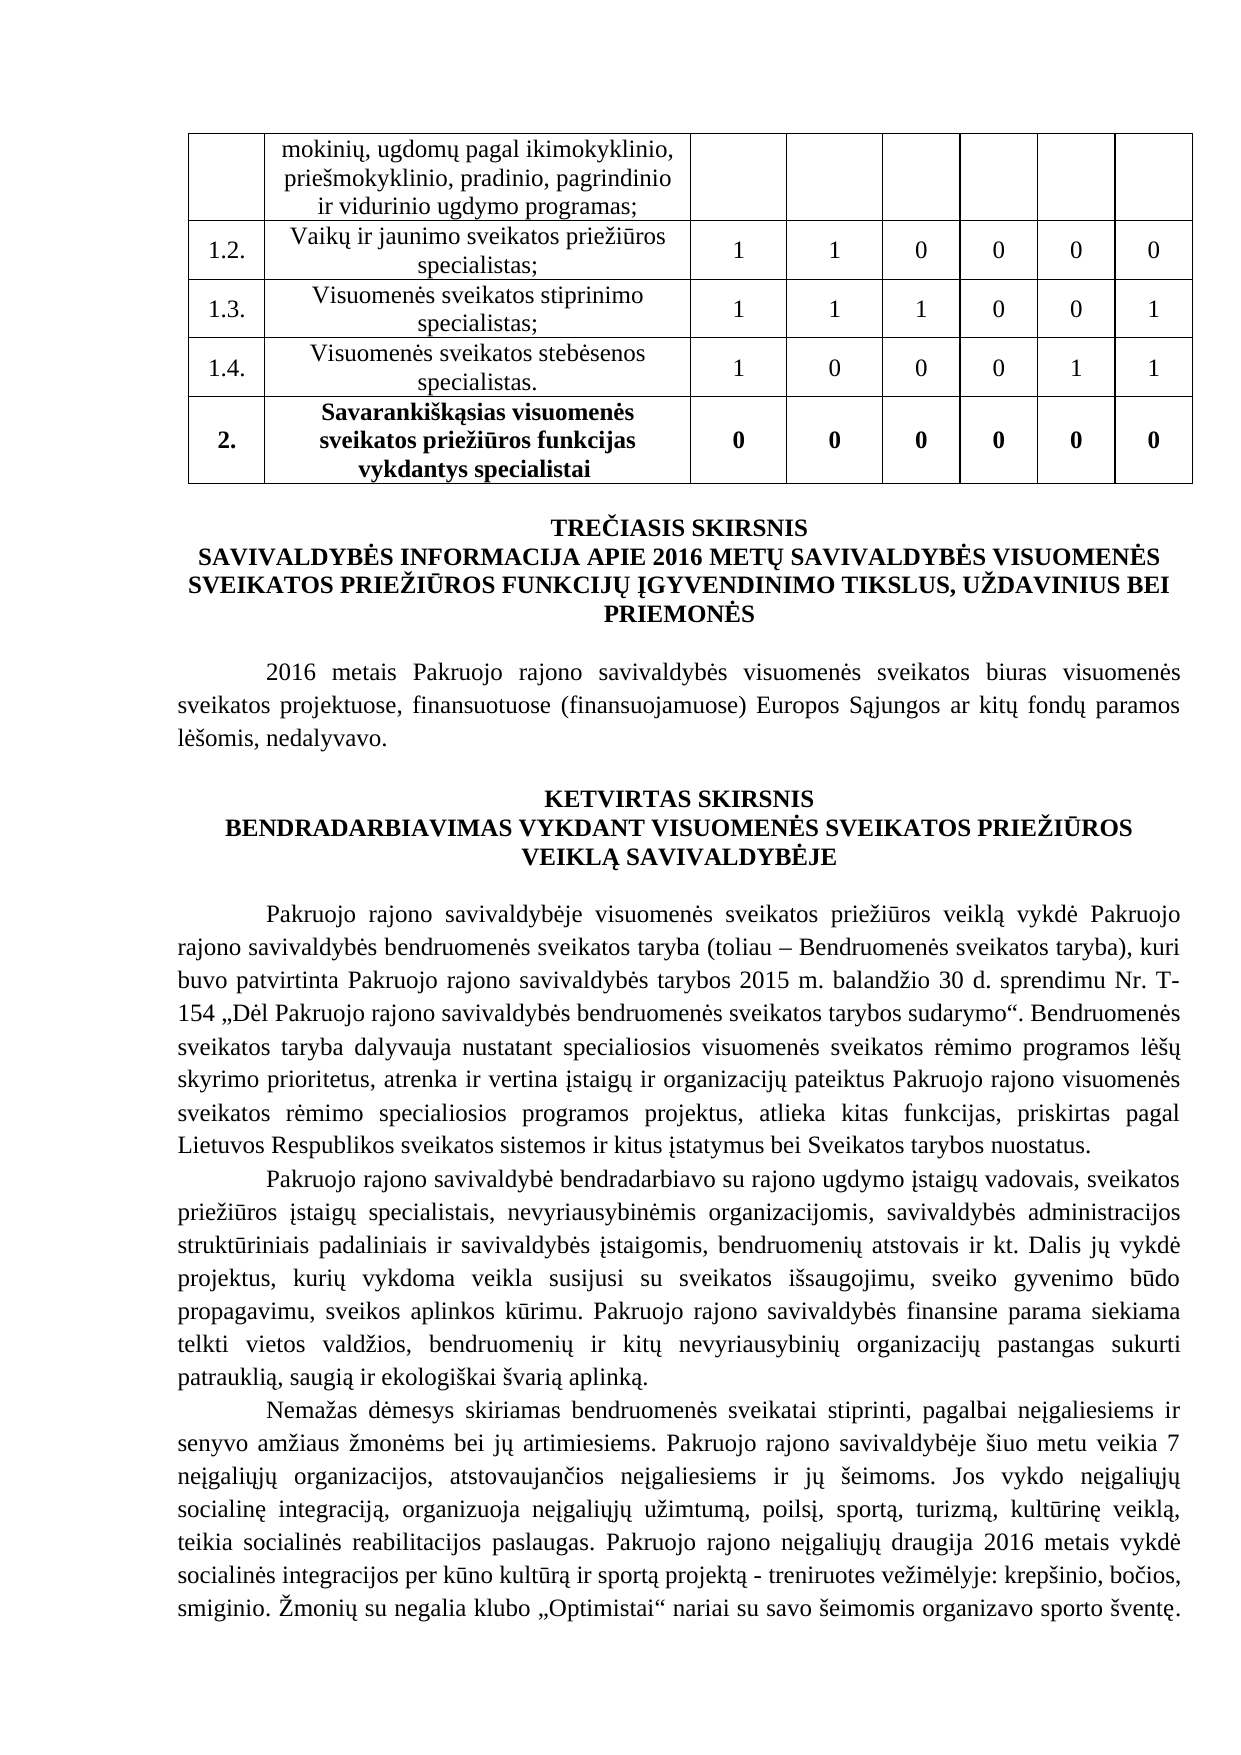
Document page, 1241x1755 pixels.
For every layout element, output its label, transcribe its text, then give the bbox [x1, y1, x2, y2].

text Nemažas dėmesys skiriamas bendruomenės sveikatai stiprinti, pagalbai neįgaliesiems ir senyvo amžiaus žmonėms bei jų artimiesiems. Pakruojo rajono savivaldybėje šiuo metu veikia 7 neįgaliųjų organizacijos, atstovaujančios neįgaliesiems ir jų šeimoms. Jos vykdo neįgaliųjų socialinę integraciją, organizuoja neįgaliųjų užimtumą, poilsį, sportą, turizmą, kultūrinę veiklą, teikia socialinės reabilitacijos paslaugas. Pakruojo rajono neįgaliųjų draugija 2016 metais vykdė socialinės integracijos per kūno kultūrą ir sportą projektą - treniruotes vežimėlyje: krepšinio, bočios, smiginio. Žmonių su negalia klubo „Optimistai“ nariai su savo šeimomis organizavo sporto šventę. [177, 1395, 1181, 1622]
table_cell 0 [883, 221, 959, 279]
text BENDRADARBIAVIMAS VYKDANT VISUOMENĖS SVEIKATOS PRIEŽIŪROS VEIKLĄ SAVIVALDYBĖJE [177, 813, 1181, 871]
table_cell Visuomenės sveikatos stiprinimo specialistas; [265, 280, 690, 337]
table_cell 1 [691, 280, 786, 337]
table_cell 1 [787, 221, 882, 279]
table_cell 2. [189, 397, 264, 483]
table_cell 0 [1038, 397, 1114, 483]
table_cell 0 [1038, 221, 1114, 279]
table_cell 0 [883, 397, 959, 483]
table_cell 0 [961, 338, 1037, 396]
text Pakruojo rajono savivaldybė bendradarbiavo su rajono ugdymo įstaigų vadovais, sveikatos priežiūros įstaigų specialistais, nevyriausybinėmis organizacijomis, savivaldybės administracijos struktūriniais padaliniais ir savivaldybės įstaigomis, bendruomenių atstovais ir kt. Dalis jų vykdė projektus, kurių vykdoma veikla susijusi su sveikatos išsaugojimu, sveiko gyvenimo būdo propagavimu, sveikos aplinkos kūrimu. Pakruojo rajono savivaldybės finansine parama siekiama telkti vietos valdžios, bendruomenių ir kitų nevyriausybinių organizacijų pastangas sukurti patrauklią, saugią ir ekologiškai švarią aplinką. [177, 1164, 1181, 1391]
table_cell Vaikų ir jaunimo sveikatos priežiūros specialistas; [265, 221, 690, 279]
text KETVIRTAS SKIRSNIS [177, 784, 1181, 813]
table_cell 1 [1116, 338, 1192, 396]
table_cell 1 [787, 280, 882, 337]
table_cell 0 [787, 338, 882, 396]
text 2016 metais Pakruojo rajono savivaldybės visuomenės sveikatos biuras visuomenės sveikatos projektuose, finansuotuose (finansuojamuose) Europos Sąjungos ar kitų fondų paramos lėšomis, nedalyvavo. [177, 657, 1181, 751]
text Pakruojo rajono savivaldybėje visuomenės sveikatos priežiūros veiklą vykdė Pakruojo rajono savivaldybės bendruomenės sveikatos taryba (toliau – Bendruomenės sveikatos taryba), kuri buvo patvirtinta Pakruojo rajono savivaldybės tarybos 2015 m. balandžio 30 d. sprendimu Nr. T-154 „Dėl Pakruojo rajono savivaldybės bendruomenės sveikatos tarybos sudarymo“. Bendruomenės sveikatos taryba dalyvauja nustatant specialiosios visuomenės sveikatos rėmimo programos lėšų skyrimo prioritetus, atrenka ir vertina įstaigų ir organizacijų pateiktus Pakruojo rajono visuomenės sveikatos rėmimo specialiosios programos projektus, atlieka kitas funkcijas, priskirtas pagal Lietuvos Respublikos sveikatos sistemos ir kitus įstatymus bei Sveikatos tarybos nuostatus. [177, 899, 1181, 1159]
table_cell [1116, 134, 1192, 220]
table_cell [189, 134, 264, 220]
table_cell mokinių, ugdomų pagal ikimokyklinio, priešmokyklinio, pradinio, pagrindinio ir vidurinio ugdymo programas; [265, 134, 690, 220]
table_cell [1038, 134, 1114, 220]
table_cell 0 [883, 338, 959, 396]
text SAVIVALDYBĖS INFORMACIJA APIE 2016 METŲ SAVIVALDYBĖS VISUOMENĖS SVEIKATOS PRIEŽIŪROS FUNKCIJŲ ĮGYVENDINIMO TIKSLUS, UŽDAVINIUS BEI PRIEMONĖS [177, 542, 1181, 628]
table_cell 1.2. [189, 221, 264, 279]
table_cell 0 [1116, 221, 1192, 279]
table_cell 0 [1116, 397, 1192, 483]
table_cell 1 [1116, 280, 1192, 337]
table_cell 1 [1038, 338, 1114, 396]
table_cell [961, 134, 1037, 220]
table_cell [883, 134, 959, 220]
table_cell Visuomenės sveikatos stebėsenos specialistas. [265, 338, 690, 396]
table_cell 0 [691, 397, 786, 483]
table_cell 1 [883, 280, 959, 337]
table_cell Savarankiškąsias visuomenės sveikatos priežiūros funkcijas vykdantys specialistai [265, 397, 690, 483]
text TREČIASIS SKIRSNIS [177, 513, 1181, 542]
table_cell [691, 134, 786, 220]
table_cell 0 [961, 397, 1037, 483]
table_cell [787, 134, 882, 220]
table_cell 0 [1038, 280, 1114, 337]
table_cell 1.3. [189, 280, 264, 337]
table_cell 1.4. [189, 338, 264, 396]
table_cell 0 [787, 397, 882, 483]
table_cell 1 [691, 338, 786, 396]
table_cell 1 [691, 221, 786, 279]
table_cell 0 [961, 280, 1037, 337]
table_cell 0 [961, 221, 1037, 279]
